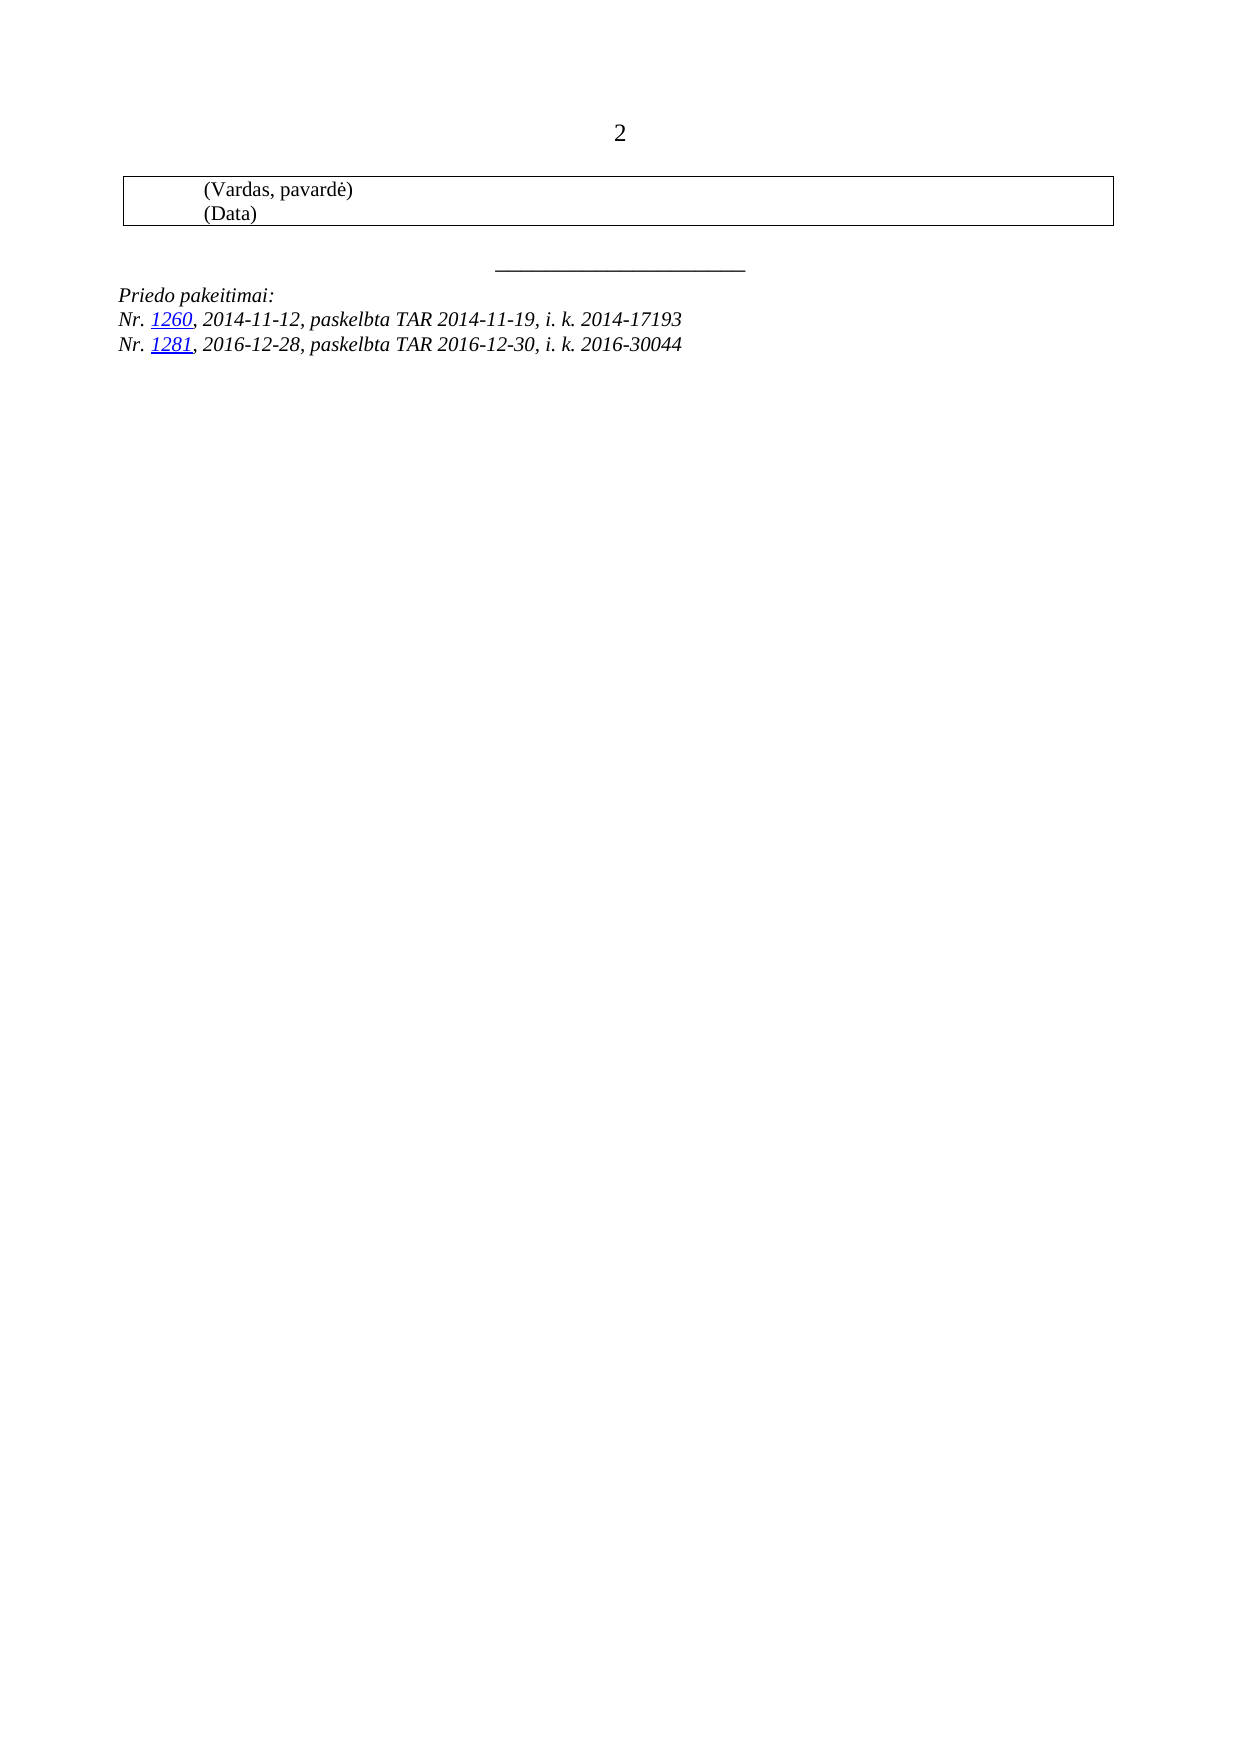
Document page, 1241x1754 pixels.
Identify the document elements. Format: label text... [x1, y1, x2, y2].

table_cell (Vardas, pavardė) (Data) [124, 177, 1113, 225]
text –––––––––––––––––––– [118, 254, 1122, 283]
text Nr. 1260, 2014-11-12, paskelbta TAR 2014-11-19, i. k. 2014-17193 [118, 307, 1122, 331]
text Priedo pakeitimai: [118, 283, 1122, 307]
text Nr. 1281, 2016-12-28, paskelbta TAR 2016-12-30, i. k. 2016-30044 [118, 331, 1122, 356]
